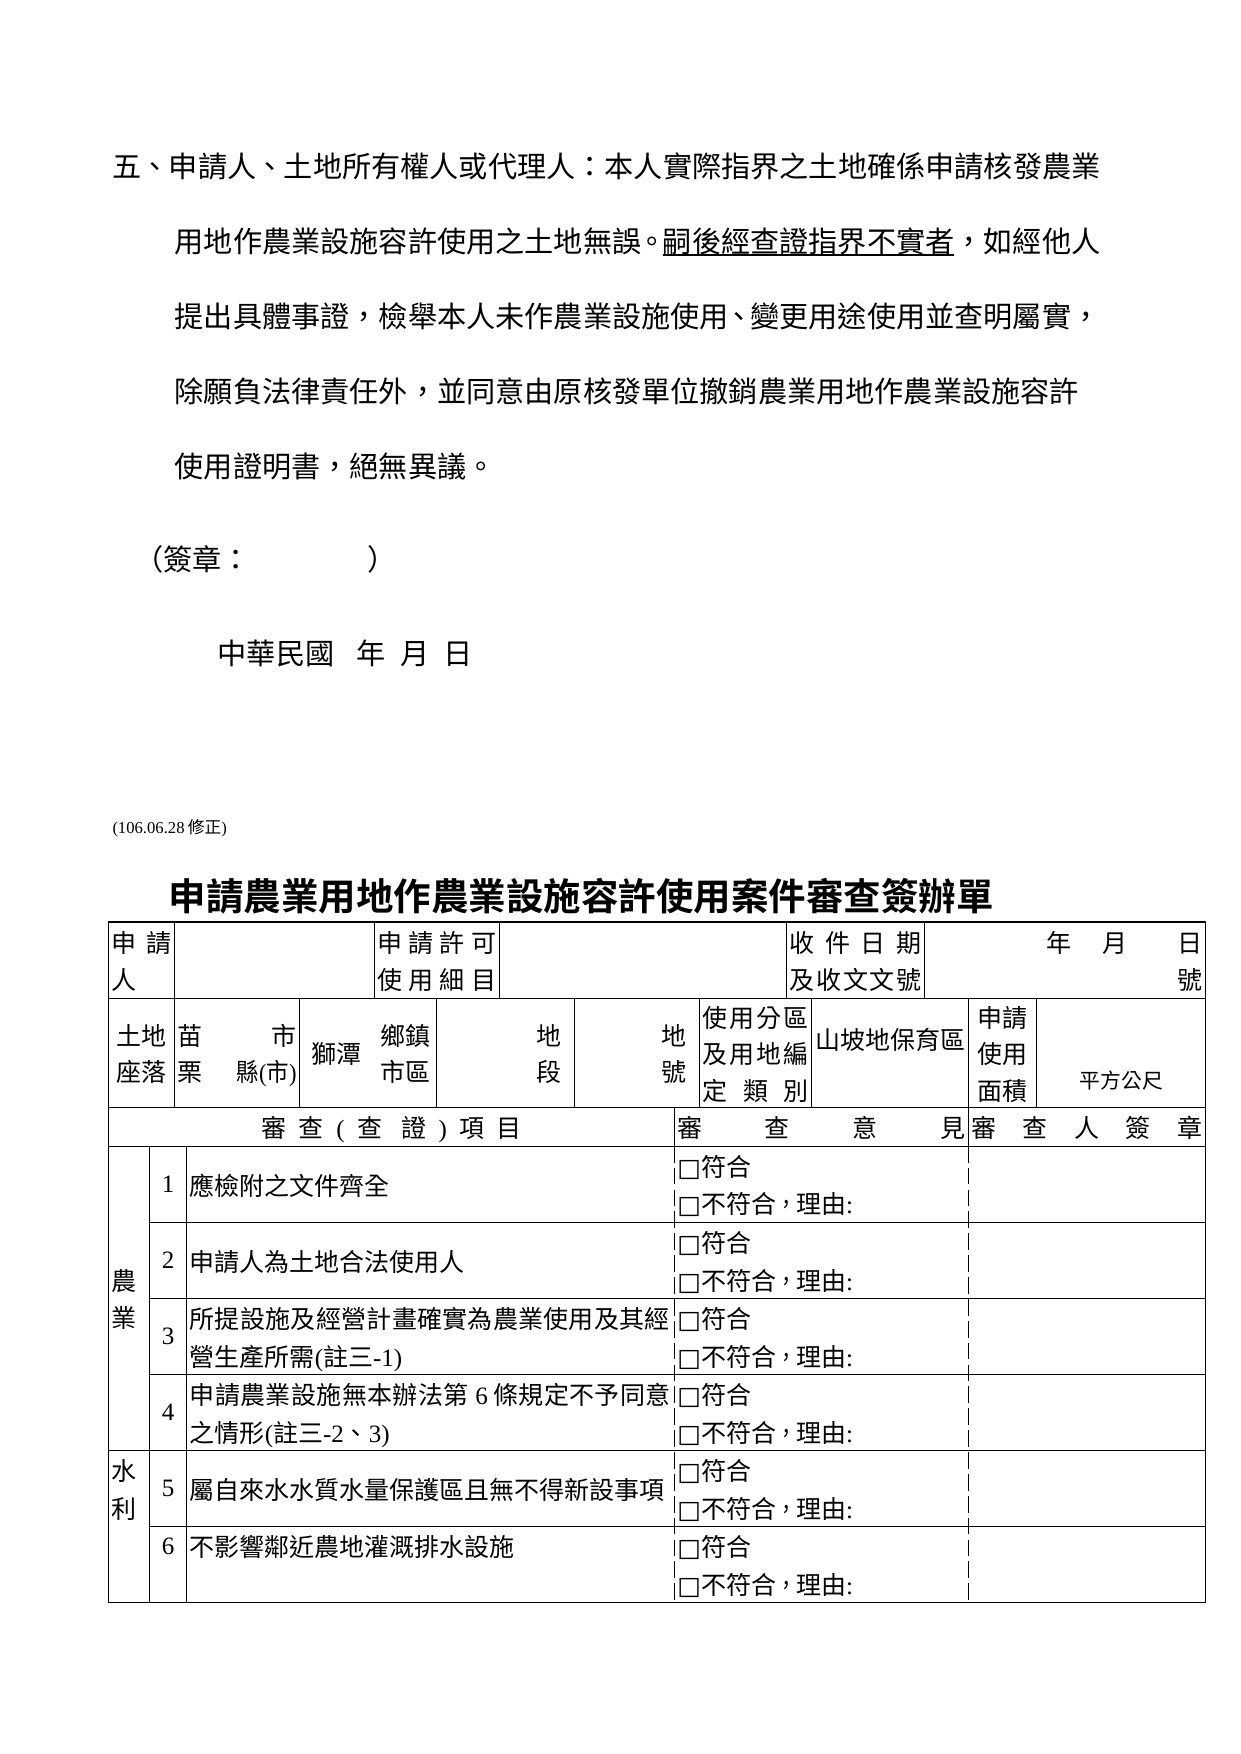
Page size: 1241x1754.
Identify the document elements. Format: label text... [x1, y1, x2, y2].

text (106.06.28修正) [112, 814, 1137, 838]
table_cell 地號 [649, 999, 699, 1107]
table_cell 審查意見 [675, 1108, 968, 1146]
table_cell [575, 999, 649, 1107]
table_cell 申請農業設施無本辦法第6條規定不予同意之情形(註三-2、3) [187, 1375, 674, 1450]
text 申請農業用地作農業設施容許使用案件審查簽辦單 [112, 867, 1137, 921]
table_header 申請許可 使用細目 [375, 923, 499, 997]
table_cell [968, 1147, 1205, 1222]
table_cell [968, 1299, 1205, 1374]
table_cell 3 [150, 1299, 186, 1374]
table_cell □符合 □不符合，理由: [674, 1375, 968, 1450]
table_cell 苗栗 [175, 999, 205, 1107]
table_cell □符合 □不符合，理由: [674, 1527, 968, 1602]
table_cell 農 業 [109, 1147, 149, 1450]
text 五、申請人、土地所有權人或代理人：本人實際指界之土地確係申請核發農業用地作農業設施容許使用之土地無誤。嗣後經查證指界不實者，如經他人提出具體事證，檢舉本人未作農業設施使用、變更用途使用並查明屬實，除願負法律責任外，並同意由原核發單位撤銷農業用地作農業設施容許使用證明書，絕無異議。 [112, 127, 1100, 502]
table_cell 所提設施及經營計畫確實為農業使用及其經營生產所需(註三-1) [187, 1299, 674, 1374]
table_cell 平方公尺 [1037, 1050, 1205, 1107]
table_cell □符合 □不符合，理由: [674, 1451, 968, 1526]
table_header [500, 923, 786, 997]
table_cell 5 [150, 1451, 186, 1526]
text 中華民國 年 月 日 [174, 614, 1100, 689]
table_cell 1 [150, 1147, 186, 1222]
table_cell 審查人簽章 [969, 1108, 1205, 1146]
table_cell [968, 1375, 1205, 1450]
table_cell [968, 1527, 1205, 1602]
table_cell 水 利 [109, 1451, 149, 1602]
table_header [175, 923, 374, 997]
table_cell □符合 □不符合，理由: [674, 1223, 968, 1298]
table_cell 4 [150, 1375, 186, 1450]
table_cell 獅潭 [300, 999, 374, 1107]
table_header 年 月 日 號 [925, 923, 1205, 997]
table_cell 地段 [524, 999, 574, 1107]
table_cell 審 查 ( 查 證 ) 項 目 [109, 1108, 674, 1146]
table_header 收件日期 及收文文號 [787, 923, 924, 997]
table_cell 市 縣(市) [205, 999, 299, 1107]
table_cell 不影響鄰近農地灌溉排水設施 [187, 1527, 674, 1602]
table_cell 6 [150, 1527, 186, 1602]
table_cell 應檢附之文件齊全 [187, 1147, 674, 1222]
table_cell 土地 座落 [109, 999, 174, 1107]
table_cell [1037, 999, 1205, 1050]
table_cell □符合 □不符合，理由: [674, 1299, 968, 1374]
table_header 申請人 [109, 923, 174, 997]
text （簽章： ） [112, 521, 1100, 596]
table_cell [968, 1451, 1205, 1526]
table_cell 申請人為土地合法使用人 [187, 1223, 674, 1298]
table_cell 屬自來水水質水量保護區且無不得新設事項 [187, 1451, 674, 1526]
table_cell 申請使用面積 [969, 999, 1036, 1107]
table_cell 山坡地保育區 [812, 999, 968, 1107]
table_cell [968, 1223, 1205, 1298]
table_cell □符合 □不符合，理由: [674, 1147, 968, 1222]
table_cell [437, 999, 524, 1107]
table_cell 鄉鎮 市區 [374, 999, 436, 1107]
table_cell 2 [150, 1223, 186, 1298]
table_cell 使用分區及用地編定類別 [700, 999, 811, 1107]
